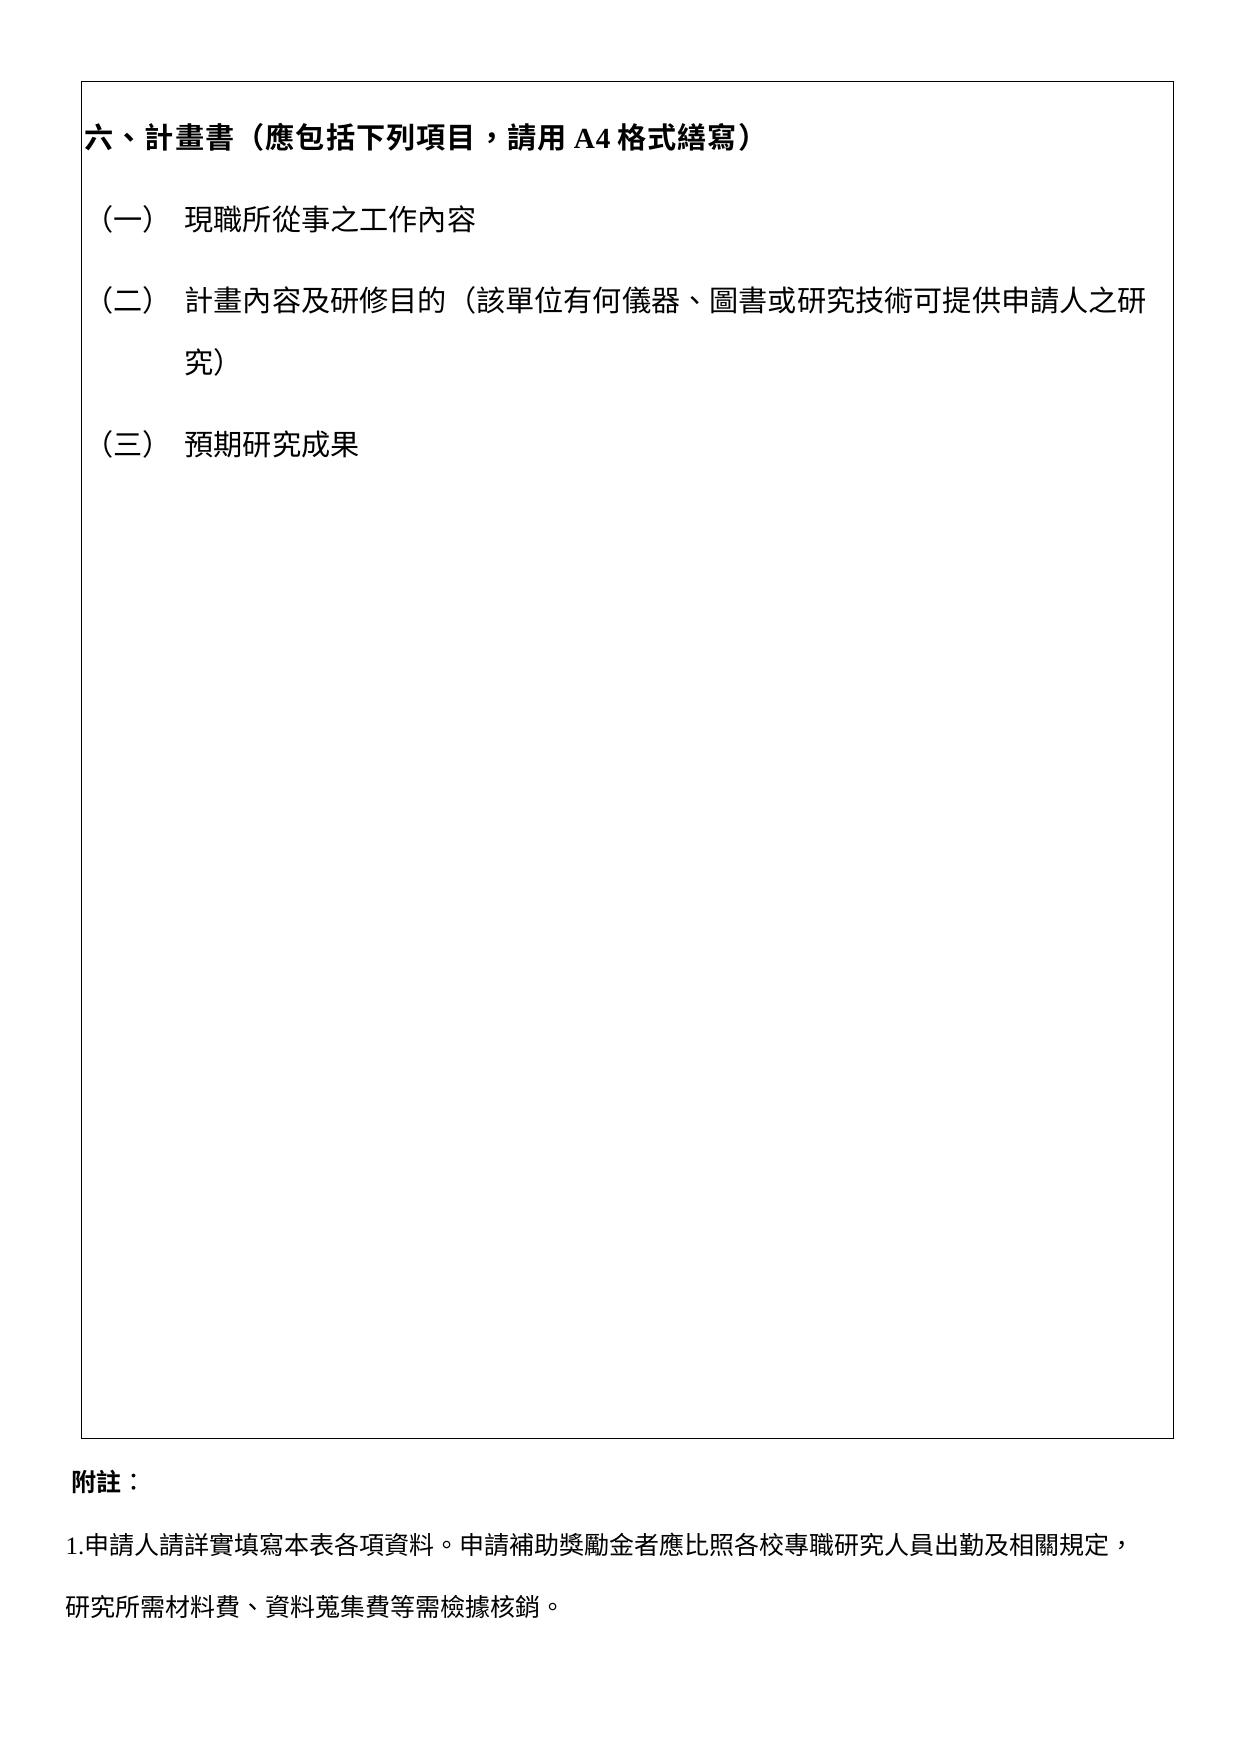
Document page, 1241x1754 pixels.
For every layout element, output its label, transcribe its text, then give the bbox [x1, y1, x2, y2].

table_cell 六、計畫書（應包括下列項目，請用A4格式繕寫） 現職所從事之工作內容 計畫內容及研修目的（該單位有何儀器、圖書或研究技術可提供申請人之研究） 預期研究成果 [82, 82, 1173, 1438]
text 1.申請人請詳實填寫本表各項資料。申請補助獎勵金者應比照各校專職研究人員出勤及相關規定， [40, 1502, 1196, 1564]
text 附註： [47, 1439, 1196, 1502]
text 研究所需材料費、資料蒐集費等需檢據核銷。 [40, 1564, 1196, 1627]
